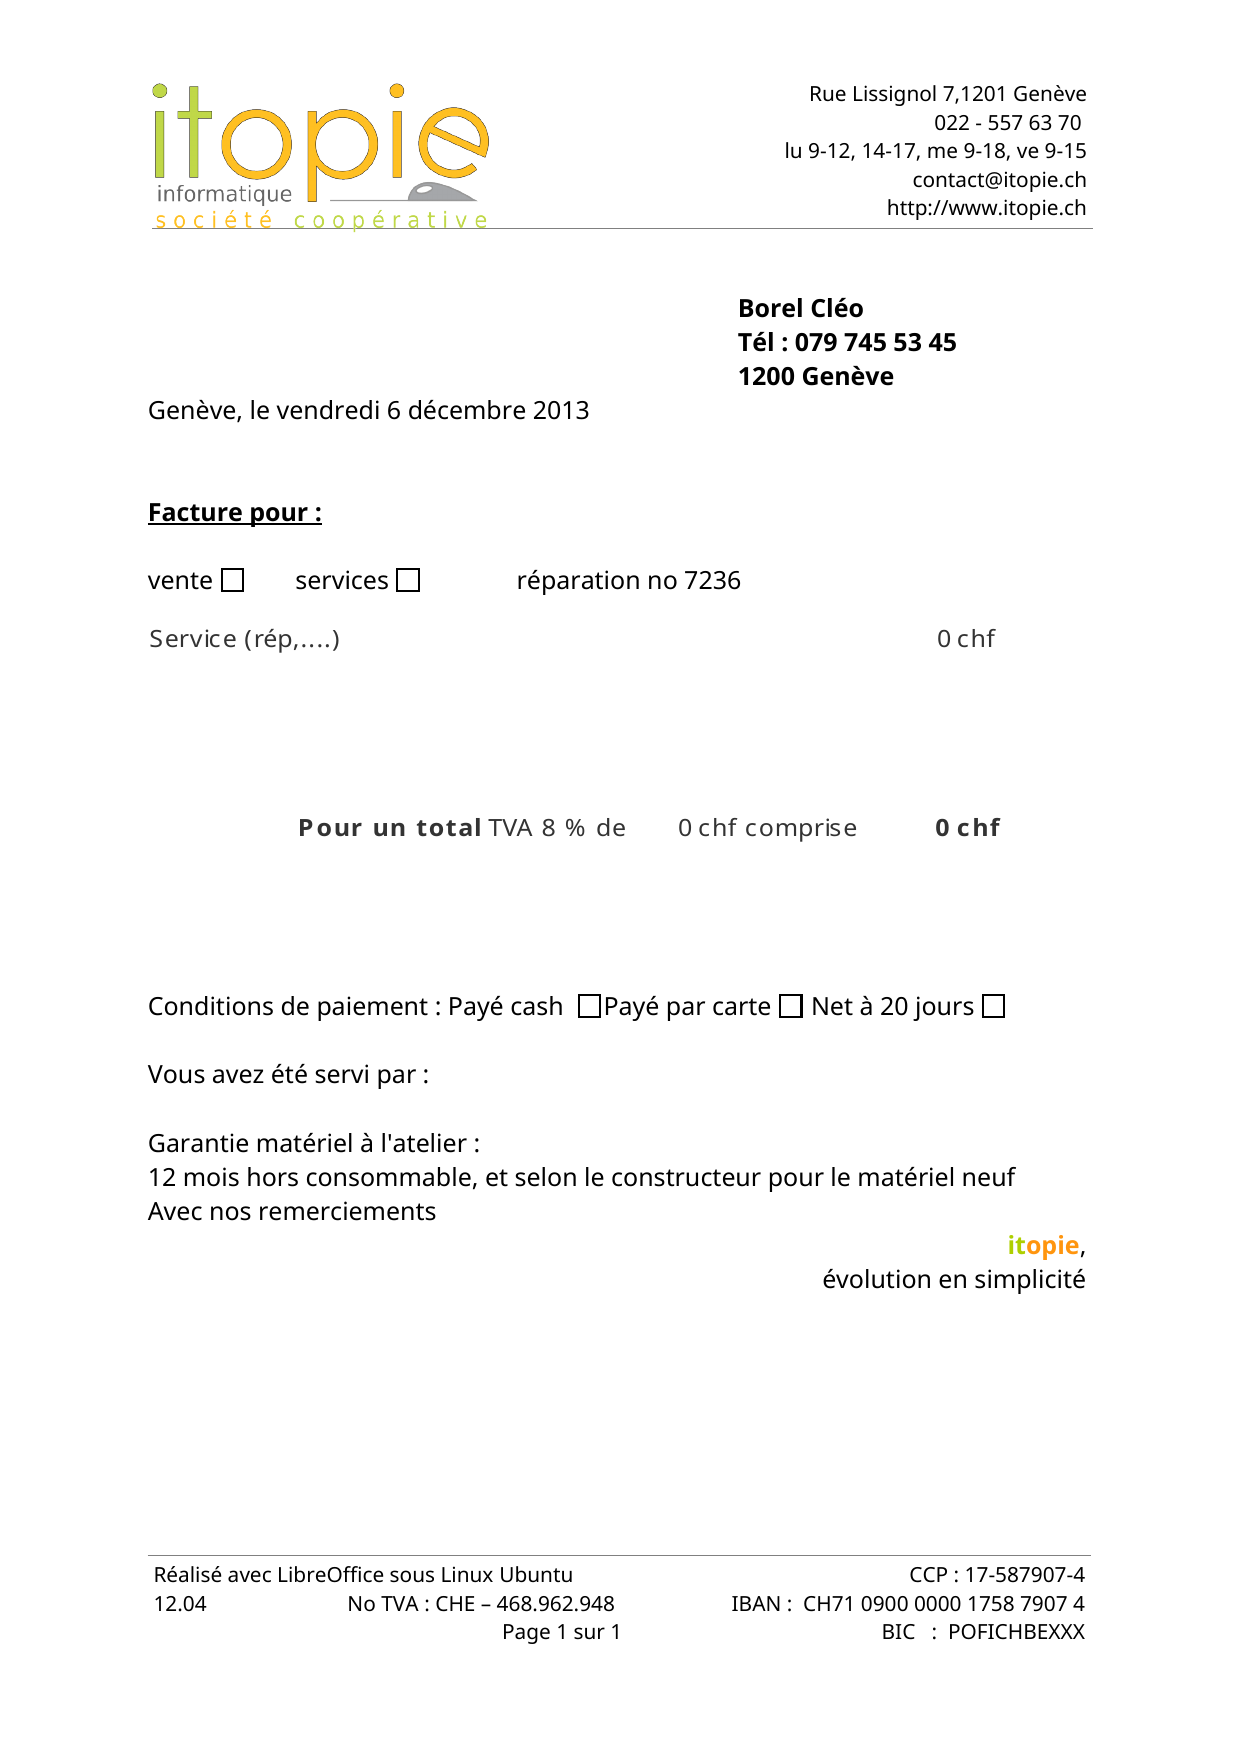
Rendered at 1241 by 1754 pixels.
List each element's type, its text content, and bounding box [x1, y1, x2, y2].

text vente services réparation no 7236 [148, 563, 1093, 597]
text Vous avez été servi par : [148, 1057, 1093, 1091]
text 1200 Genève [148, 358, 1093, 392]
text Facture pour : [148, 495, 1093, 529]
text évolution en simplicité [148, 1262, 1093, 1296]
text Conditions de paiement : Payé cash Payé par carte Net à 20 jours [148, 989, 1093, 1023]
picture [138, 72, 500, 244]
text Garantie matériel à l'atelier : [148, 1125, 1093, 1159]
text Tél : 079 745 53 45 [148, 324, 1093, 358]
text itopie, [148, 1227, 1093, 1262]
text Genève, le vendredi 6 décembre 2013 [148, 392, 1093, 427]
text Borel Cléo [148, 290, 1093, 324]
text Avec nos remerciements [148, 1193, 1093, 1227]
text 12 mois hors consommable, et selon le constructeur pour le matériel neuf [148, 1159, 1093, 1193]
